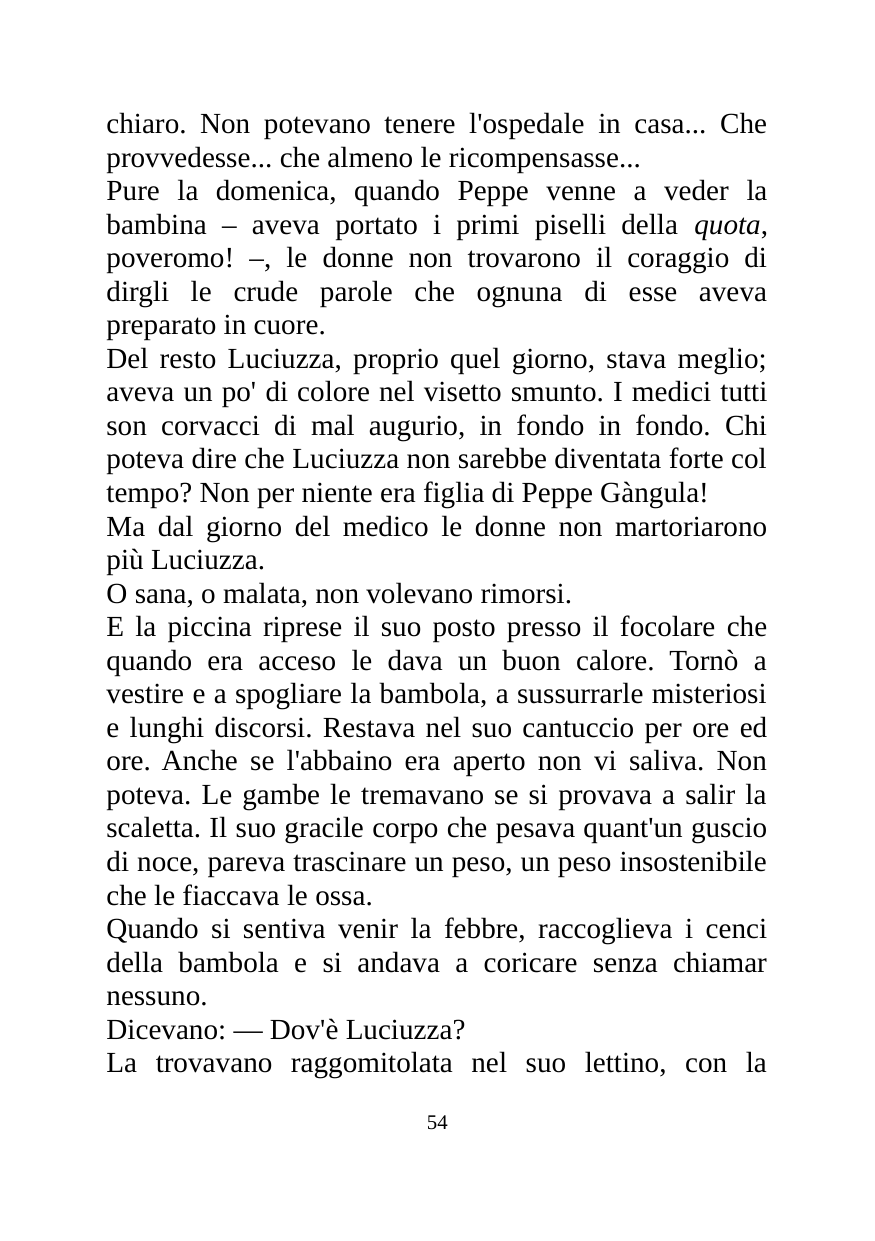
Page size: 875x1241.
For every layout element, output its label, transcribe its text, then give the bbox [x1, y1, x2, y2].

text Quando si sentiva venir la febbre, raccoglieva i cenci della bambola e si andava a coricare senza chiamar nessuno. [106, 911, 768, 1012]
text O sana, o malata, non volevano rimorsi. [106, 576, 768, 609]
text chiaro. Non potevano tenere l'ospedale in casa... Che provvedesse... che almeno le ricompensasse... [106, 106, 768, 173]
text Pure la domenica, quando Peppe venne a veder la bambina – aveva portato i primi piselli della quota, poveromo! –, le donne non trovarono il coraggio di dirgli le crude parole che ognuna di esse aveva preparato in cuore. [106, 173, 768, 341]
text La trovavano raggomitolata nel suo lettino, con la [106, 1045, 768, 1079]
text Del resto Luciuzza, proprio quel giorno, stava meglio; aveva un po' di colore nel visetto smunto. I medici tutti son corvacci di mal augurio, in fondo in fondo. Chi poteva dire che Luciuzza non sarebbe diventata forte col tempo? Non per niente era figlia di Peppe Gàngula! [106, 341, 768, 509]
text Dicevano: — Dov'è Luciuzza? [106, 1012, 768, 1045]
text Ma dal giorno del medico le donne non martoriarono più Luciuzza. [106, 509, 768, 576]
text E la piccina riprese il suo posto presso il focolare che quando era acceso le dava un buon calore. Tornò a vestire e a spogliare la bambola, a sussurrarle misteriosi e lunghi discorsi. Restava nel suo cantuccio per ore ed ore. Anche se l'abbaino era aperto non vi saliva. Non poteva. Le gambe le tremavano se si provava a salir la scaletta. Il suo gracile corpo che pesava quant'un guscio di noce, pareva trascinare un peso, un peso insostenibile che le fiaccava le ossa. [106, 609, 768, 911]
